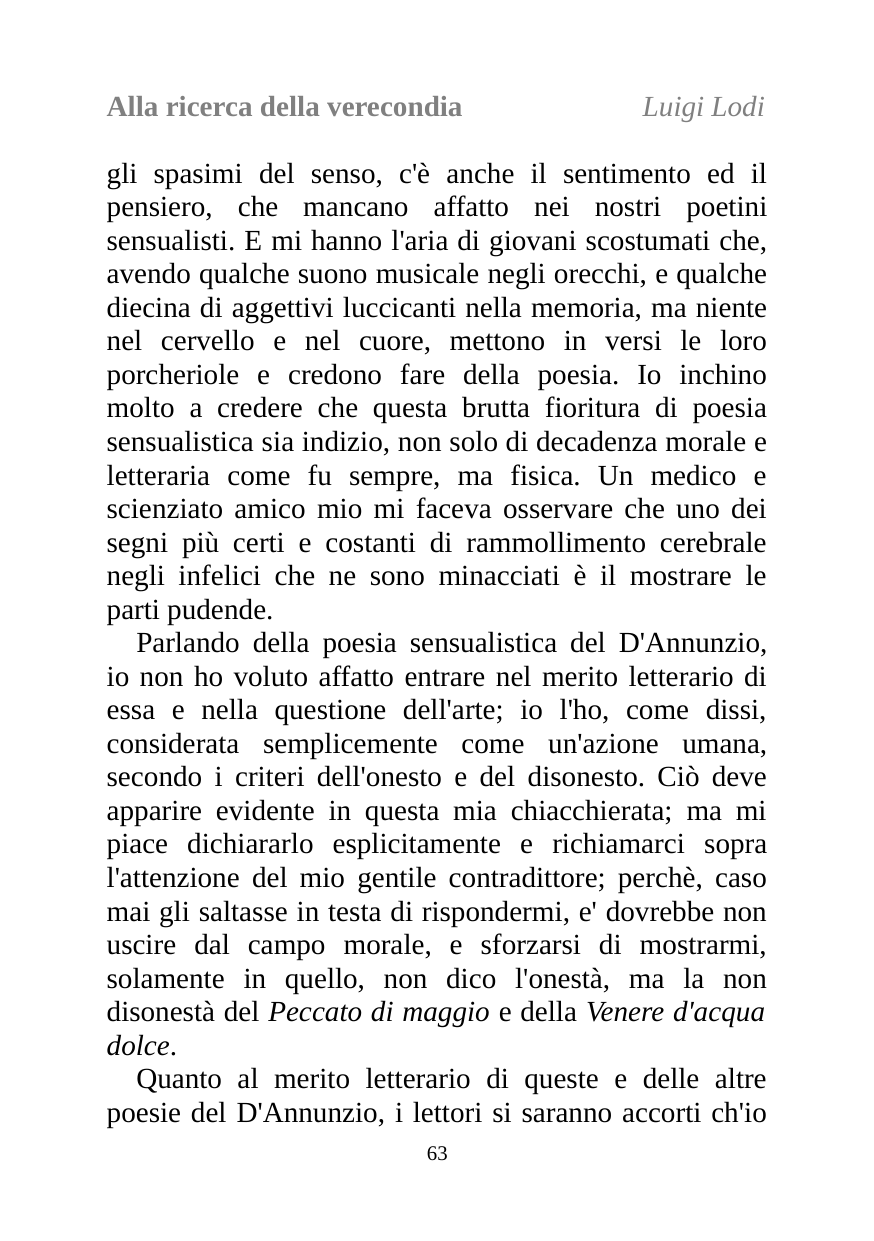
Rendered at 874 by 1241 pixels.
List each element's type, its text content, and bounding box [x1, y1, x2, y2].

text Quanto al merito letterario di queste e delle altre poesie del D'Annunzio, i lettori si saranno accorti ch'io [106, 1061, 768, 1128]
text gli spasimi del senso, c'è anche il sentimento ed il pensiero, che mancano affatto nei nostri poetini sensualisti. E mi hanno l'aria di giovani scostumati che, avendo qualche suono musicale negli orecchi, e qualche diecina di aggettivi luccicanti nella memoria, ma niente nel cervello e nel cuore, mettono in versi le loro porcheriole e credono fare della poesia. Io inchino molto a credere che questa brutta fioritura di poesia sensualistica sia indizio, non solo di decadenza morale e letteraria come fu sempre, ma fisica. Un medico e scienziato amico mio mi faceva osservare che uno dei segni più certi e costanti di rammollimento cerebrale negli infelici che ne sono minacciati è il mostrare le parti pudende. [106, 156, 768, 625]
text Parlando della poesia sensualistica del D'Annunzio, io non ho voluto affatto entrare nel merito letterario di essa e nella questione dell'arte; io l'ho, come dissi, considerata semplicemente come un'azione umana, secondo i criteri dell'onesto e del disonesto. Ciò deve apparire evidente in questa mia chiacchierata; ma mi piace dichiararlo esplicitamente e richiamarci sopra l'attenzione del mio gentile contradittore; perchè, caso mai gli saltasse in testa di rispondermi, e' dovrebbe non uscire dal campo morale, e sforzarsi di mostrarmi, solamente in quello, non dico l'onestà, ma la non disonestà del Peccato di maggio e della Venere d'acqua dolce. [106, 625, 768, 1061]
